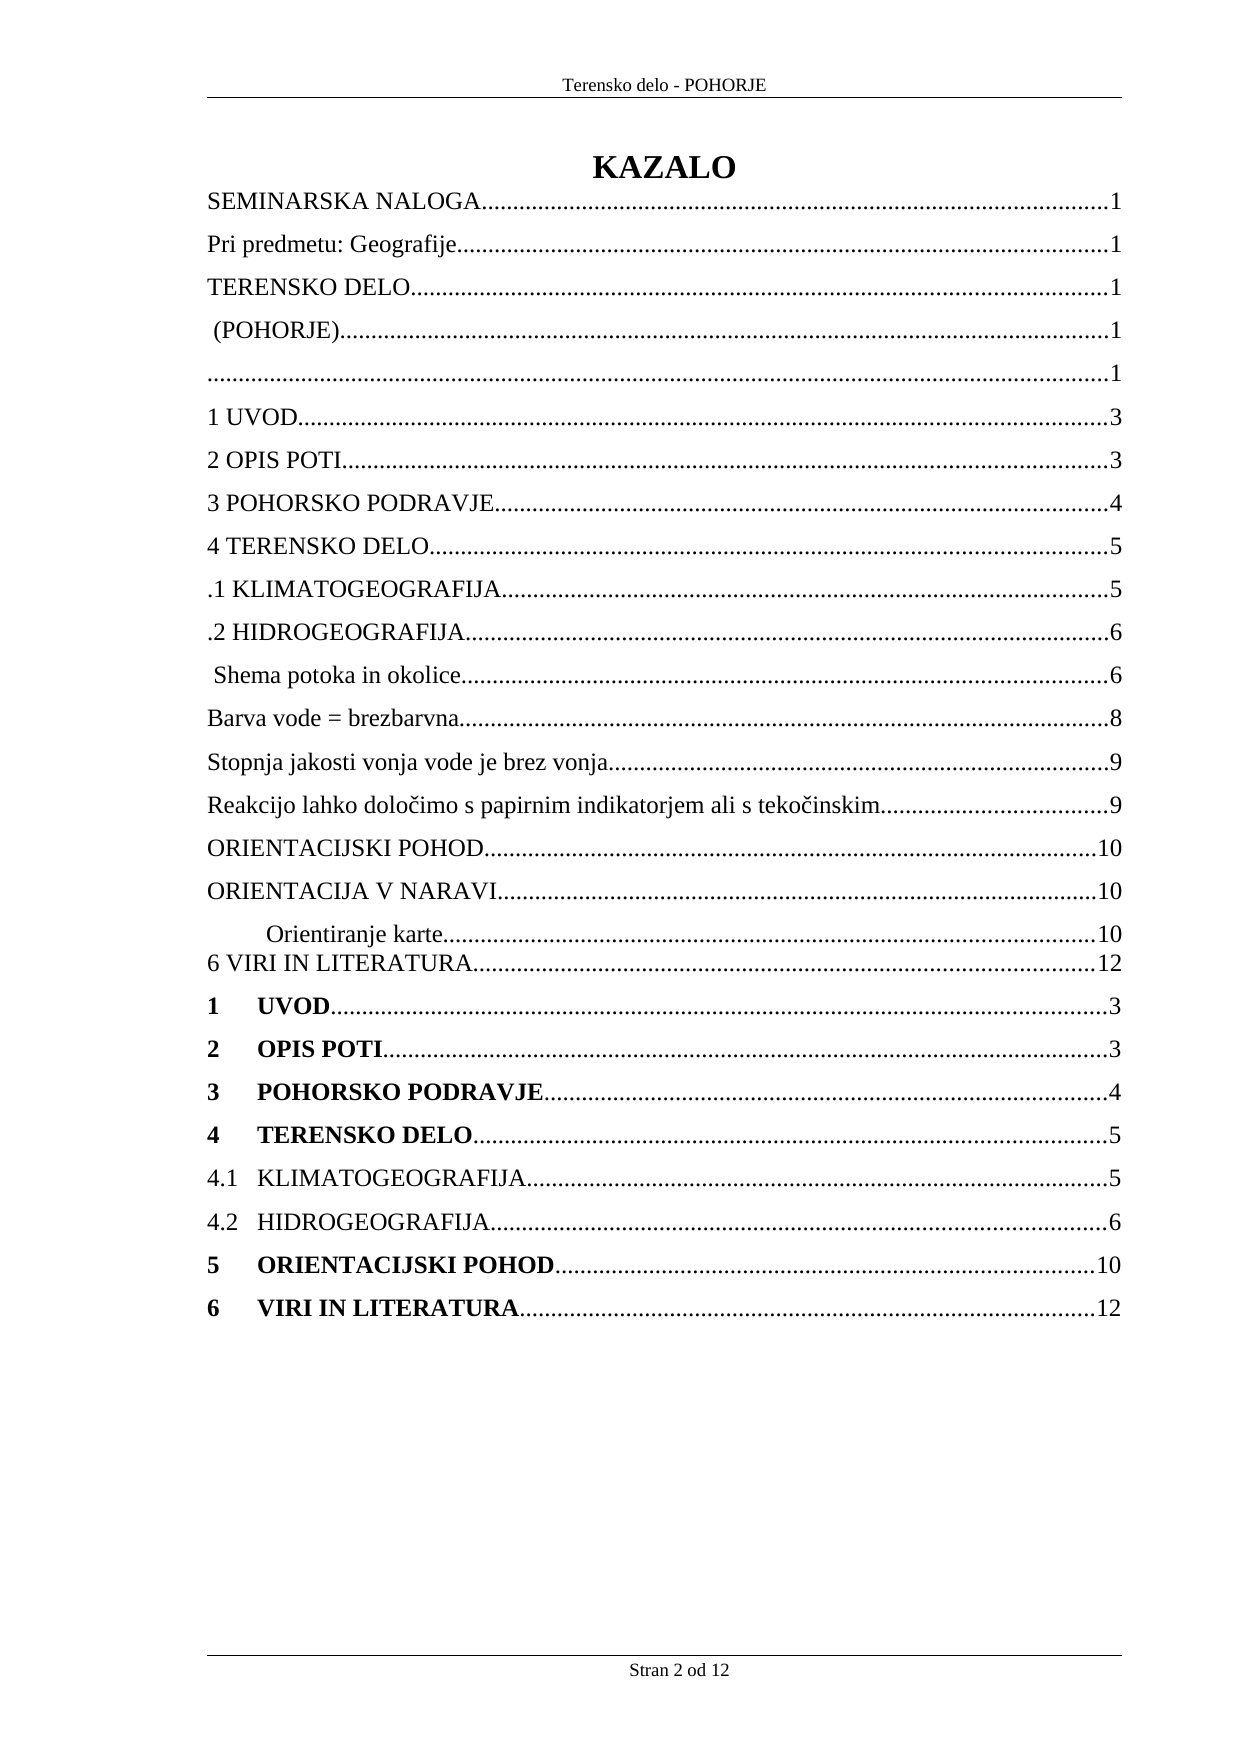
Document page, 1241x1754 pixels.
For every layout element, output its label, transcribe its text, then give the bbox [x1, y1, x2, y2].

text 3 POHORSKO PODRAVJE 4 [207, 488, 1122, 517]
text 6 VIRI IN LITERATURA 12 [207, 948, 1122, 977]
text 5 ORIENTACIJSKI POHOD 10 [207, 1250, 1122, 1278]
text 3 POHORSKO PODRAVJE 4 [207, 1077, 1122, 1106]
text ORIENTACIJA V NARAVI 10 [207, 876, 1122, 905]
text KAZALO [207, 148, 1122, 186]
text 1 [207, 358, 1122, 387]
text Stopnja jakosti vonja vode je brez vonja 9 [207, 747, 1122, 775]
text 1 UVOD 3 [207, 402, 1122, 430]
text Orientiranje karte 10 [266, 919, 1122, 948]
text .2 HIDROGEOGRAFIJA 6 [207, 617, 1122, 646]
text 2 OPIS POTI 3 [207, 445, 1122, 473]
text TERENSKO DELO 1 [207, 272, 1122, 301]
text SEMINARSKA NALOGA 1 [207, 186, 1122, 215]
text 6 VIRI IN LITERATURA 12 [207, 1293, 1122, 1322]
text 1 UVOD 3 [207, 991, 1122, 1020]
text Pri predmetu: Geografije 1 [207, 229, 1122, 258]
text ORIENTACIJSKI POHOD 10 [207, 833, 1122, 862]
text Shema potoka in okolice 6 [207, 660, 1122, 689]
text 4.2 HIDROGEOGRAFIJA 6 [207, 1207, 1122, 1235]
text 4.1 KLIMATOGEOGRAFIJA 5 [207, 1163, 1122, 1192]
text .1 KLIMATOGEOGRAFIJA 5 [207, 574, 1122, 603]
text Reakcijo lahko določimo s papirnim indikatorjem ali s tekočinskim 9 [207, 790, 1122, 818]
text 4 TERENSKO DELO 5 [207, 1120, 1122, 1149]
text Barva vode = brezbarvna 8 [207, 703, 1122, 732]
text (POHORJE) 1 [207, 315, 1122, 344]
text 2 OPIS POTI 3 [207, 1034, 1122, 1063]
text 4 TERENSKO DELO 5 [207, 531, 1122, 560]
